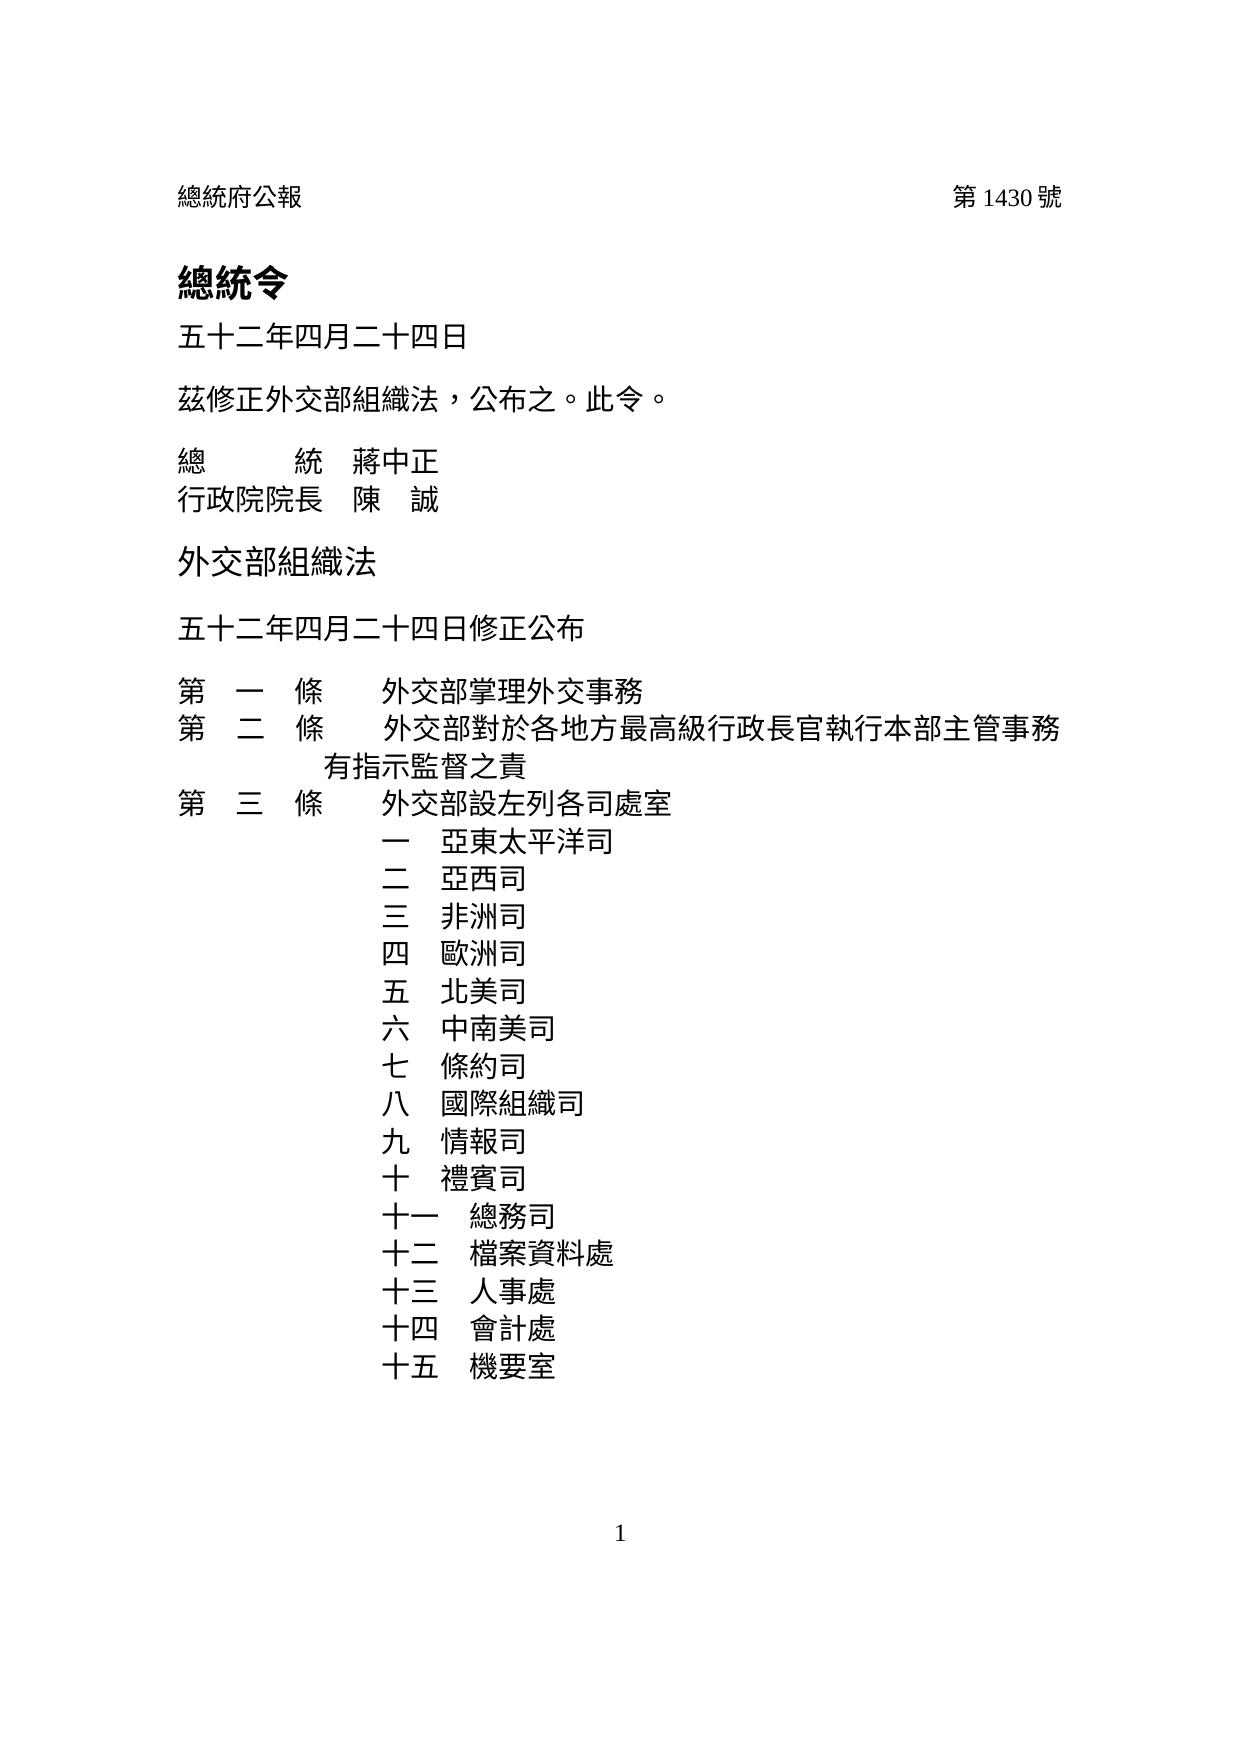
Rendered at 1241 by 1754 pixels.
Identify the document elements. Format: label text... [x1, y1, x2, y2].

text 第 二 條 外交部對於各地方最高級行政長官執行本部主管事務有指示監督之責 [177, 709, 1063, 784]
text 茲修正外交部組織法，公布之。此令。 [177, 380, 1063, 418]
text 十 禮賓司 [381, 1159, 1063, 1197]
text 行政院院長 陳 誠 [177, 480, 1063, 518]
text 十四 會計處 [381, 1309, 1063, 1347]
text 十二 檔案資料處 [381, 1234, 1063, 1272]
text 五十二年四月二十四日 [177, 318, 1063, 355]
text 九 情報司 [381, 1122, 1063, 1159]
text 五十二年四月二十四日修正公布 [177, 607, 1063, 647]
text 十三 人事處 [381, 1272, 1063, 1309]
text 六 中南美司 [381, 1009, 1063, 1047]
text 第 三 條 外交部設左列各司處室 [177, 784, 1063, 822]
text 五 北美司 [381, 972, 1063, 1009]
text 總 統 蔣中正 [177, 443, 1063, 480]
text 七 條約司 [381, 1047, 1063, 1084]
text 十一 總務司 [381, 1197, 1063, 1234]
text 三 非洲司 [381, 897, 1063, 934]
text 四 歐洲司 [381, 934, 1063, 972]
text 二 亞西司 [381, 859, 1063, 897]
text 第 一 條 外交部掌理外交事務 [177, 672, 1063, 709]
text 八 國際組織司 [381, 1084, 1063, 1122]
text 外交部組織法 [177, 543, 1063, 582]
text 一 亞東太平洋司 [381, 822, 1063, 859]
text 總統令 [177, 266, 1063, 305]
text 十五 機要室 [381, 1347, 1063, 1384]
